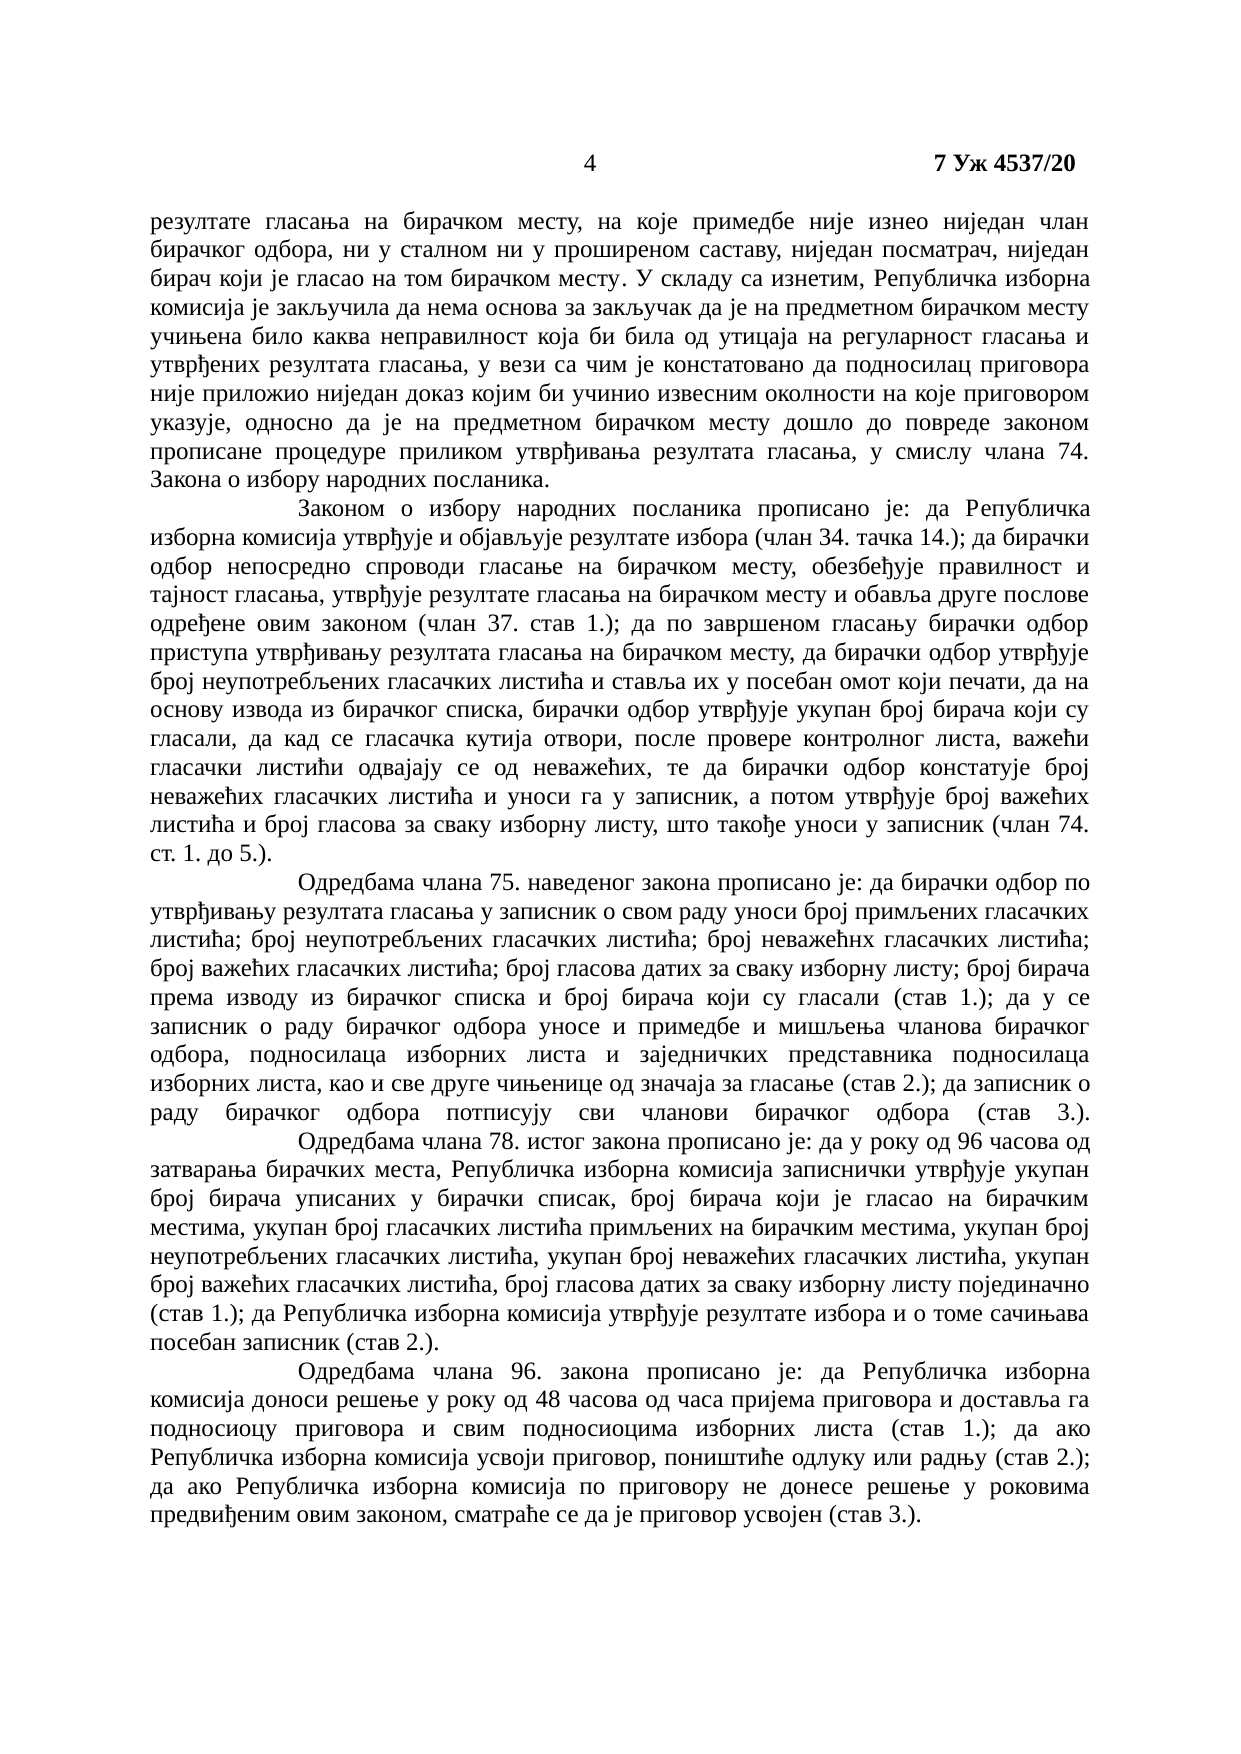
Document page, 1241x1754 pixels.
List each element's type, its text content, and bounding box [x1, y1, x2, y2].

text Одредбама члана 75. наведеног закона прописано је: да бирачки одбор по утврђивању резултата гласања у записник о свом раду уноси број примљених гласачких листића; број неупотребљених гласачких листића; број неважећнх гласачких листића; број важећих гласачких листића; број гласова датих за сваку изборну листу; број бирача према изводу из бирачког списка и број бирача који су гласали (став 1.); да у се записник о раду бирачког одбора уносе и примедбе и мишљења чланова бирачког одбора, подносилаца изборних листа и заједничких представника подносилаца изборних листа, као и све друге чињенице од значаја за гласање (став 2.); да записник о раду бирачког одбора потписују сви чланови бирачког одбора (став 3.). Одредбама члана 78. истог закона прописано је: да у року од 96 часова од затварања бирачких места, Републичка изборна комисија записнички утврђује укупан број бирача уписаних у бирачки списак, број бирача који је гласао на бирачким местима, укупан број гласачких листића примљених на бирачким местима, укупан број неупотребљених гласачких листића, укупан број неважећих гласачких листића, укупан број важећих гласачких листића, број гласова датих за сваку изборну листу појединачно (став 1.); да Републичка изборна комисија утврђује резултате избора и о томе сачињава посебан записник (став 2.). [150, 867, 1091, 1356]
text Законом о избору народних посланика прописано је: да Републичка изборна комисија утврђује и објављује резултате избора (члан 34. тачка 14.); да бирачки одбор непосредно спроводи гласање на бирачком месту, обезбеђује правилност и тајност гласања, утврђује резултате гласања на бирачком месту и обавља друге послове одређене овим законом (члан 37. став 1.); да по завршеном гласању бирачки одбор приступа утврђивању резултата гласања на бирачком месту, да бирачки одбор утврђује број неупотребљених гласачких листића и ставља их у посебан омот који печати, да на основу извода из бирачког списка, бирачки одбор утврђује укупан број бирача који су гласали, да кад се гласачка кутија отвори, после провере контролног листа, важећи гласачки листићи одвајају се од неважећих, те да бирачки одбор констатује број неважећих гласачких листића и уноси га у записник, а потом утврђује број важећих листића и број гласова за сваку изборну листу, што такође уноси у записник (члан 74. ст. 1. до 5.). [150, 493, 1091, 867]
text Одредбама члана 96. закона прописано је: да Републичка изборна комисија доноси решење у року од 48 часова од часа пријема приговора и доставља га подносиоцу приговора и свим подносиоцима изборних листа (став 1.); да ако Републичка изборна комисија усвоји приговор, поништиће одлуку или радњу (став 2.); да ако Републичка изборна комисија по приговору не донесе решење у роковима предвиђеним овим законом, сматраће се да је приговор усвојен (став 3.). [150, 1356, 1091, 1528]
text резултате гласања на бирачком месту, на које примедбе није изнео ниједан члан бирачког одбора, ни у сталном ни у проширеном саставу, ниједан посматрач, ниједан бирач који је гласао на том бирачком месту. У складу са изнетим, Републичка изборна комисија је закључила да нема основа за закључак да је на предметном бирачком месту учињена било каква неправилност која би била од утицаја на регуларност гласања и утврђених резултата гласања, у вези са чим је констатовано да подносилац приговора није приложио ниједан доказ којим би учинио извесним околности на које приговором указује, односно да је на предметном бирачком месту дошло до повреде законом прописане процедуре приликом утврђивања резултата гласања, у смислу члана 74. Закона о избору народних посланика. [150, 206, 1091, 493]
